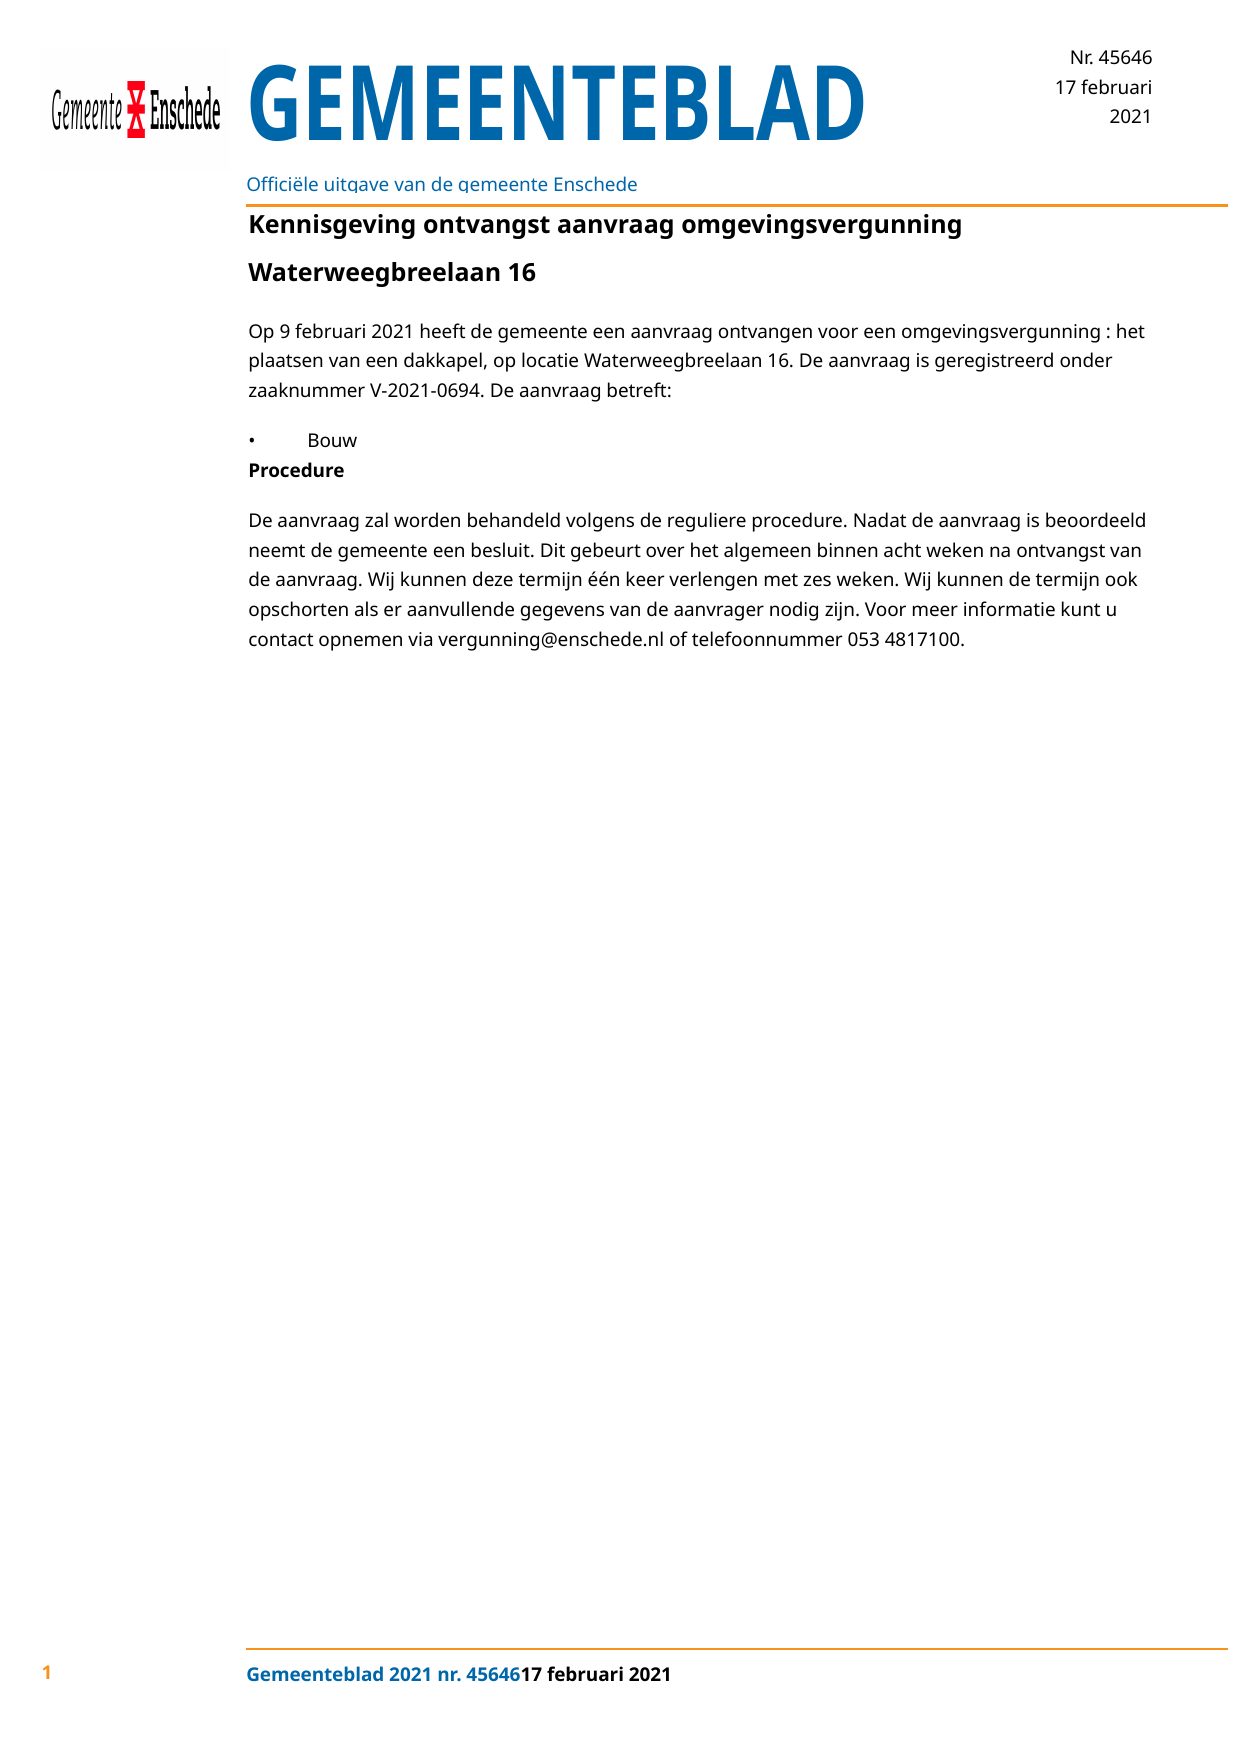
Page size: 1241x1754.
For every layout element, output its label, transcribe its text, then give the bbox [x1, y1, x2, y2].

text Kennisgeving ontvangst aanvraag omgevingsvergunning Waterweegbreelaan 16 [248, 207, 1152, 288]
text De aanvraag zal worden behandeld volgens de reguliere procedure. Nadat de aanvraag is beoordeeld neemt de gemeente een besluit. Dit gebeurt over het algemeen binnen acht weken na ontvangst van de aanvraag. Wij kunnen deze termijn één keer verlengen met zes weken. Wij kunnen de termijn ook opschorten als er aanvullende gegevens van de aanvrager nodig zijn. Voor meer informatie kunt u contact opnemen via vergunning@enschede.nl of telefoonnummer 053 4817100. [248, 507, 1152, 652]
picture [41, 47, 231, 172]
text Op 9 februari 2021 heeft de gemeente een aanvraag ontvangen voor een omgevingsvergunning : het plaatsen van een dakkapel, op locatie Waterweegbreelaan 16. De aanvraag is geregistreerd onder zaaknummer V-2021-0694. De aanvraag betreft: [248, 318, 1152, 403]
list Bouw [248, 427, 1152, 453]
text Procedure [248, 457, 1152, 483]
